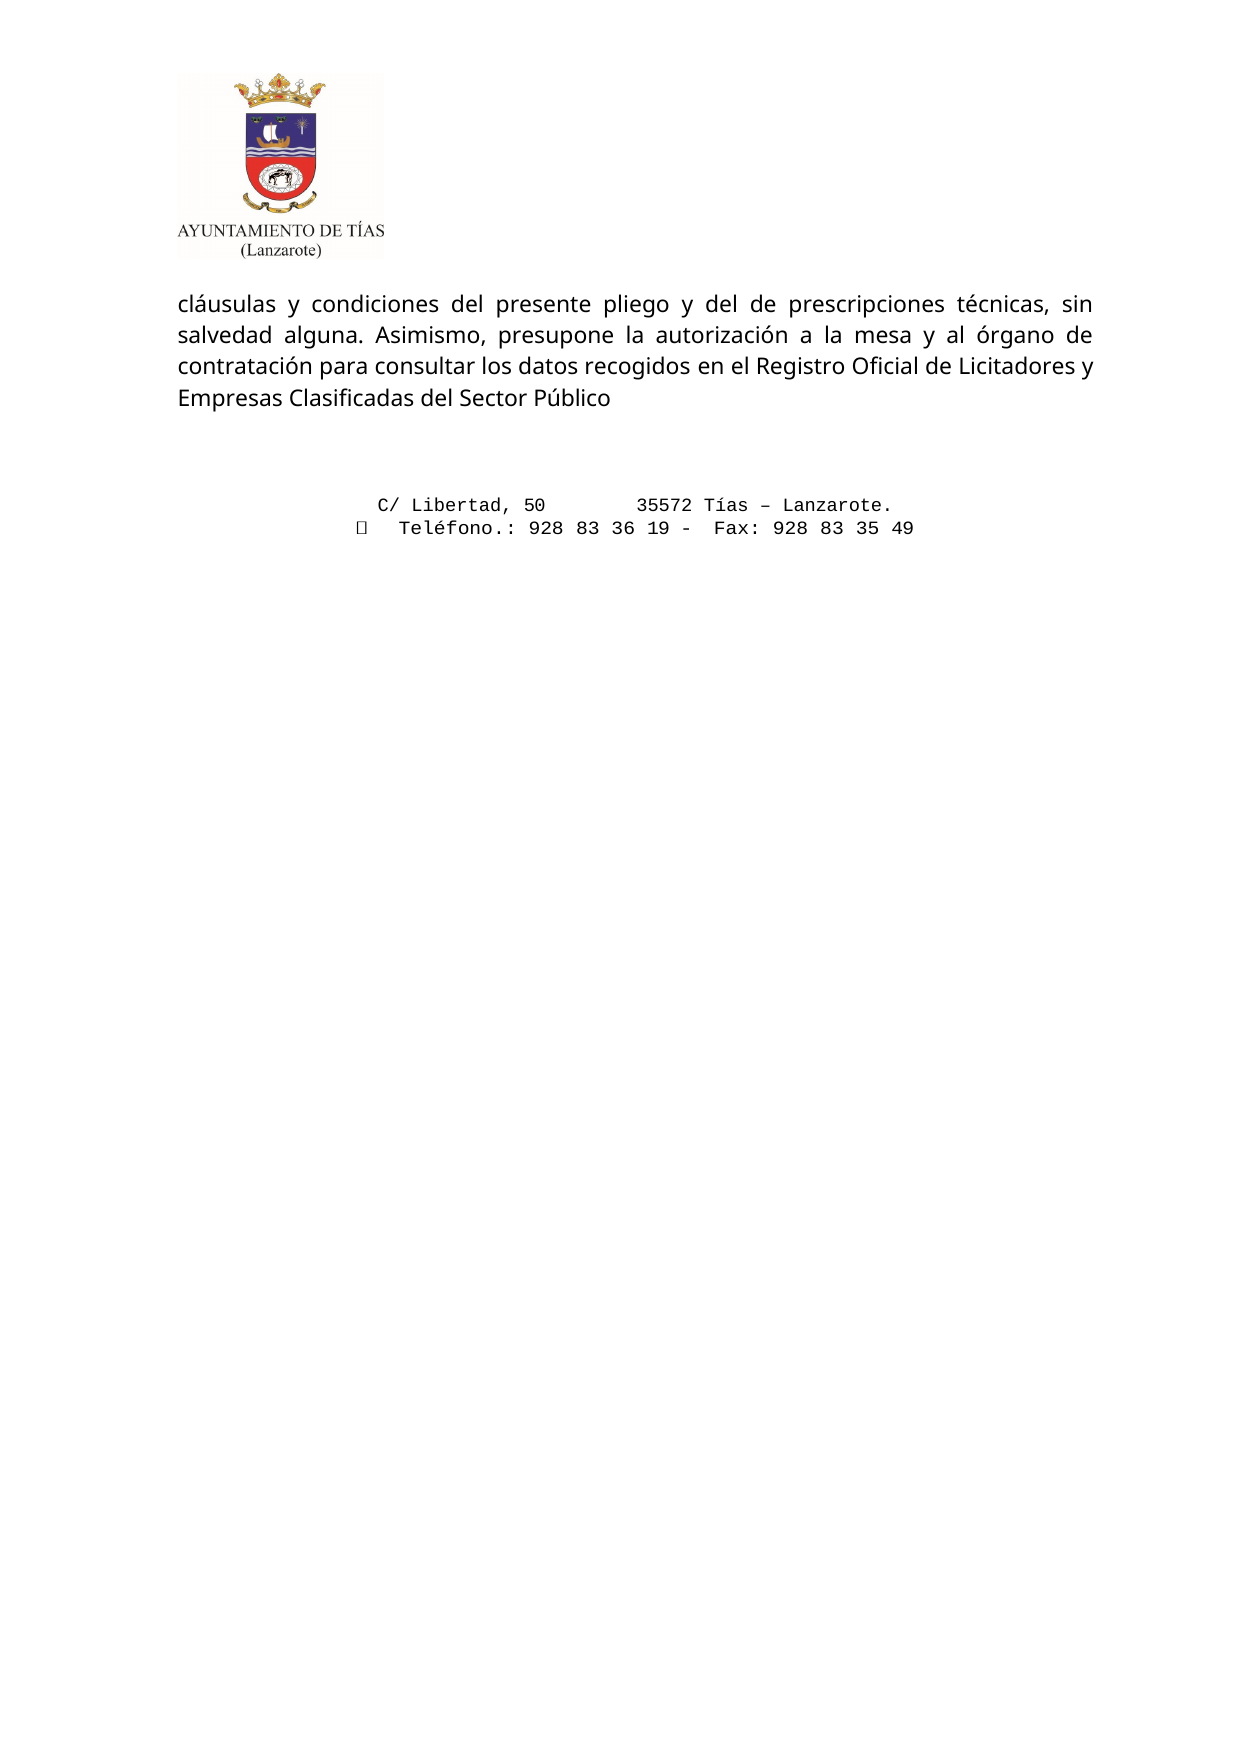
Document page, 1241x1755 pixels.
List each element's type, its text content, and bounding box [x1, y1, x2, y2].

text 🕿 Teléfono.: 928 83 36 19 - Fax: 928 83 35 49 [162, 517, 1108, 540]
text 14.6.- La presentación de las proposiciones presume la aceptación incondicional por la persona empresaria de la totalidad del contenido de las cláusulas y condiciones del presente pliego y del de prescripciones técnicas, sin salvedad alguna. Asimismo, presupone la autorización a la mesa y al órgano de contratación para consultar los datos recogidos en el Registro Oficial de Licitadores y Empresas Clasificadas del Sector Público [177, 288, 1094, 413]
text C/ Libertad, 50 35572 Tías – Lanzarote. [162, 496, 1108, 517]
